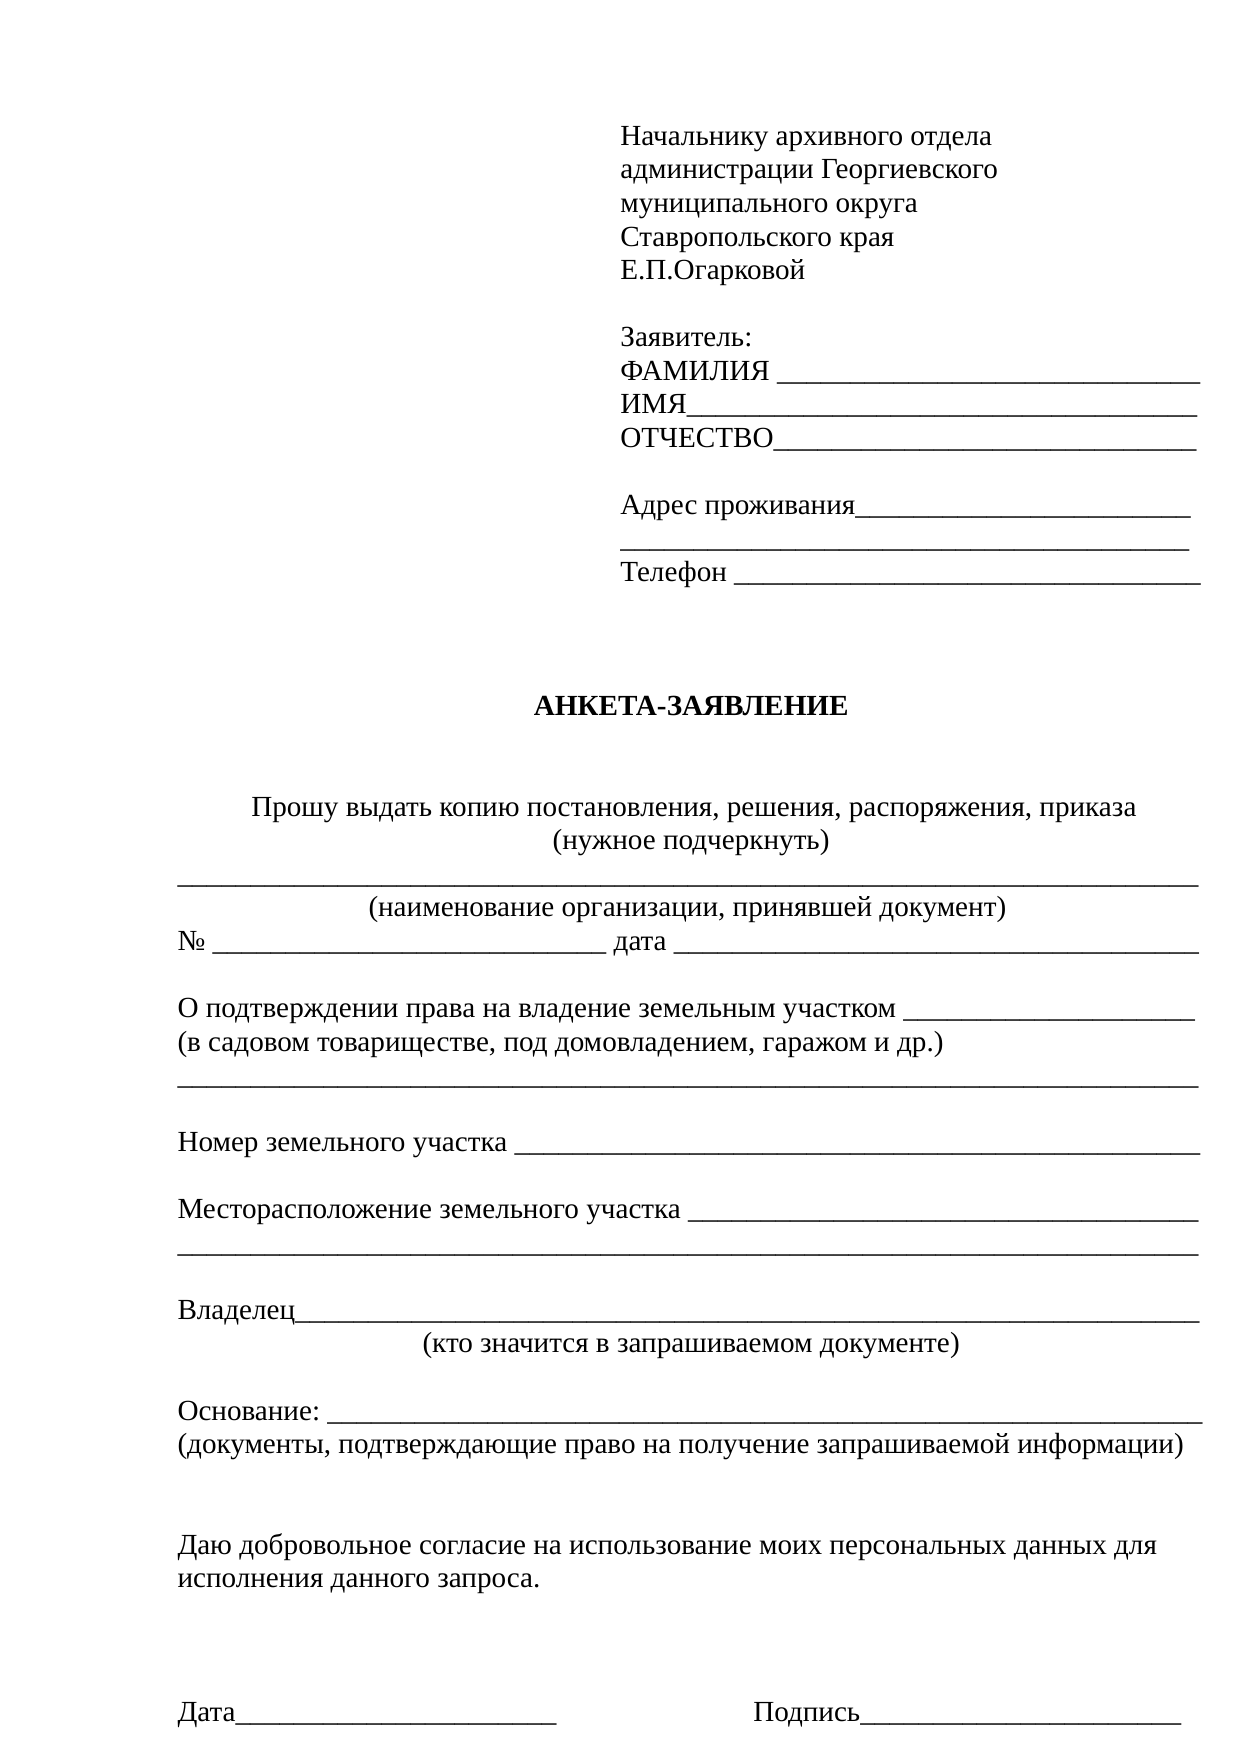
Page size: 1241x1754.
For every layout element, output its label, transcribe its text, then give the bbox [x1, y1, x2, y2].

text Заявитель: [620, 319, 1205, 353]
text администрации Георгиевского [620, 152, 1205, 185]
text Телефон ________________________________ [620, 554, 1205, 588]
text Основание: ____________________________________________________________ [177, 1393, 1205, 1426]
text (наименование организации, принявшей документ) [177, 889, 1205, 923]
text (кто значится в запрашиваемом документе) [177, 1326, 1205, 1359]
text Месторасположение земельного участка ___________________________________ [177, 1191, 1205, 1225]
text Владелец______________________________________________________________ [177, 1292, 1205, 1326]
text (нужное подчеркнуть) [177, 822, 1205, 856]
text Ставропольского края [620, 219, 1205, 252]
text муниципального округа [620, 185, 1205, 219]
text Адрес проживания_______________________ [620, 487, 1205, 521]
text Е.П.Огарковой [620, 252, 1205, 286]
text Начальнику архивного отдела [620, 118, 1205, 152]
text Номер земельного участка _______________________________________________ [177, 1124, 1205, 1158]
text ______________________________________________________________________ [177, 1225, 1205, 1258]
text Даю добровольное согласие на использование моих персональных данных для исполнения данного запроса. [177, 1527, 1205, 1594]
text О подтверждении права на владение земельным участком ____________________ [177, 990, 1205, 1024]
text Прошу выдать копию постановления, решения, распоряжения, приказа [177, 789, 1205, 822]
text ______________________________________________________________________ [177, 1057, 1205, 1091]
text (документы, подтверждающие право на получение запрашиваемой информации) [177, 1426, 1205, 1460]
text ______________________________________________________________________ [177, 856, 1205, 889]
text ФАМИЛИЯ _____________________________ [620, 353, 1205, 386]
text № ___________________________ дата ____________________________________ [177, 923, 1205, 957]
text Дата______________________ Подпись______________________ [177, 1694, 1205, 1728]
text ИМЯ___________________________________ [620, 386, 1205, 420]
text ОТЧЕСТВО_____________________________ [620, 420, 1205, 453]
text (в садовом товариществе, под домовладением, гаражом и др.) [177, 1024, 1205, 1057]
text АНКЕТА-ЗАЯВЛЕНИЕ [177, 688, 1205, 722]
text _______________________________________ [620, 521, 1205, 554]
